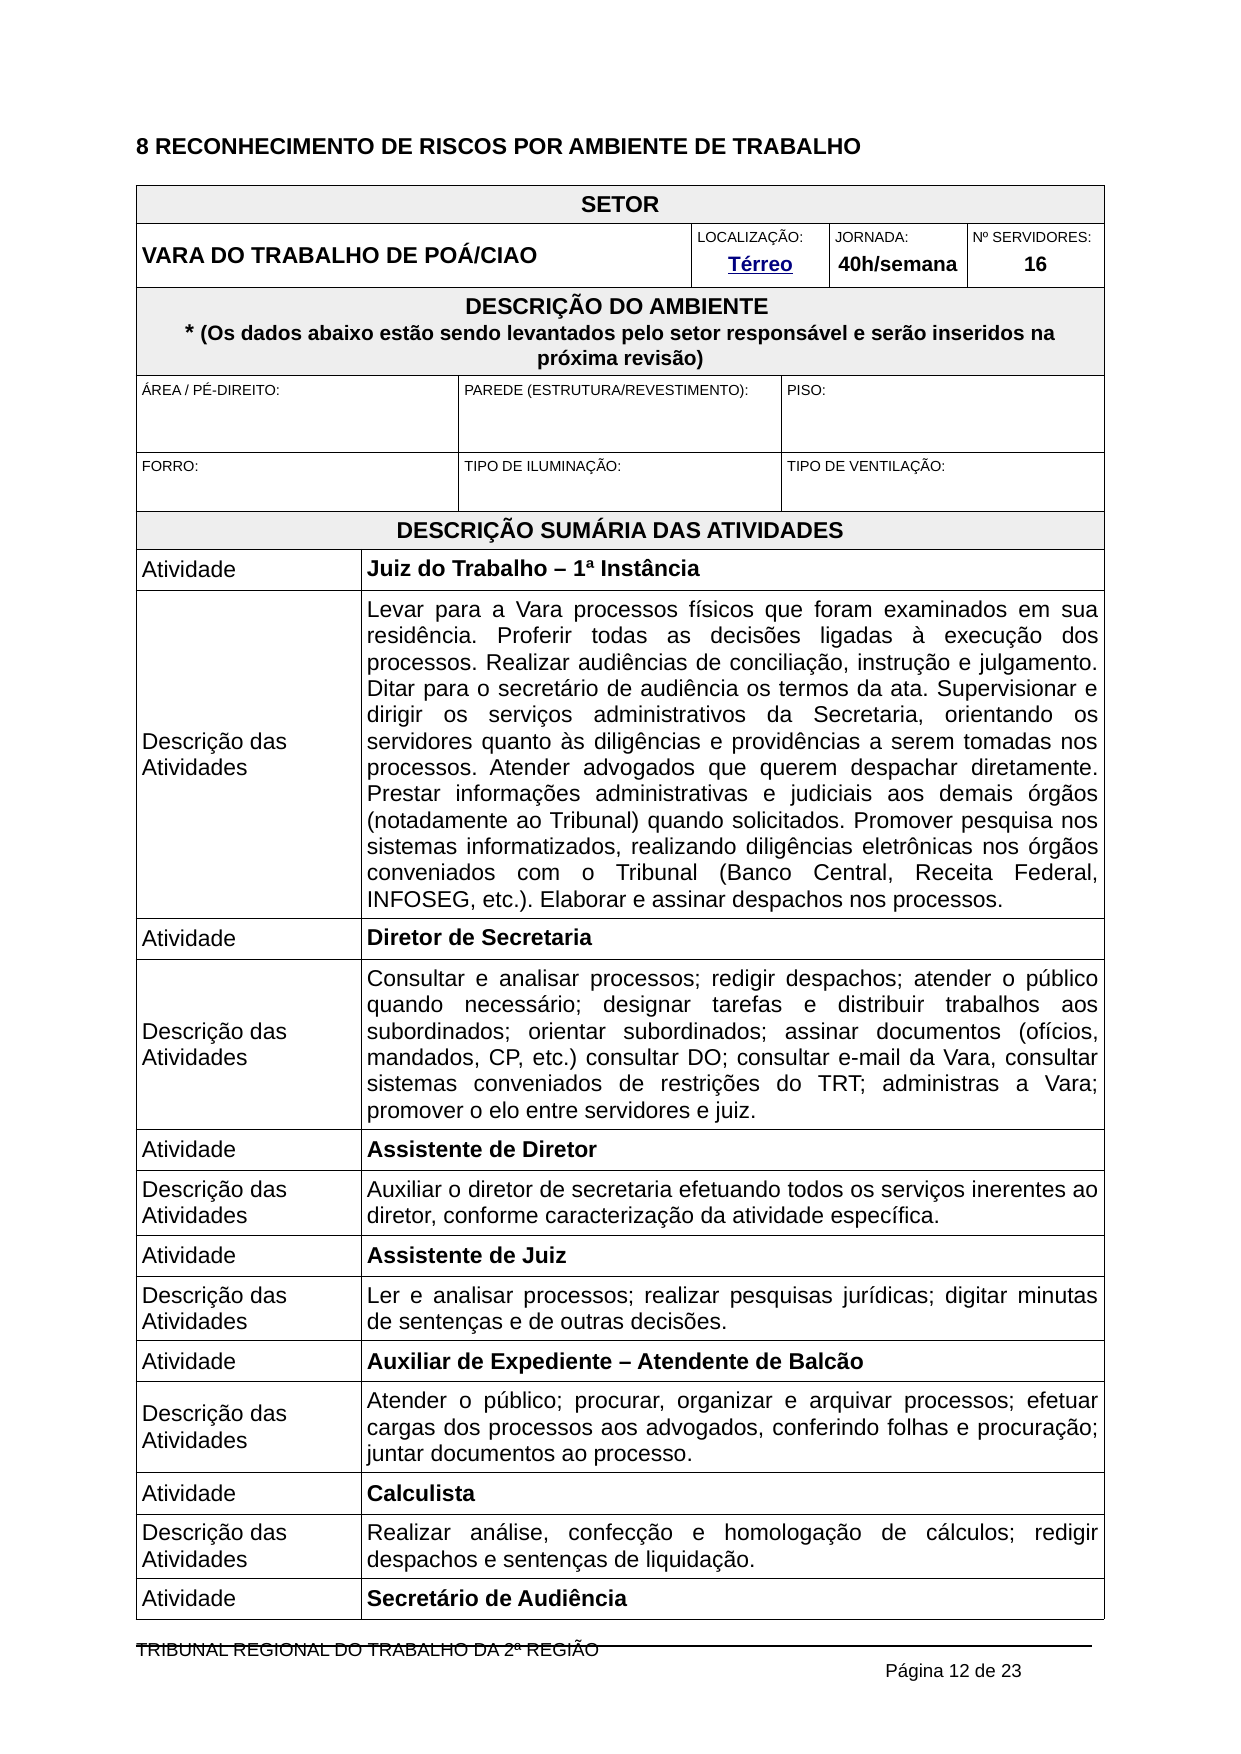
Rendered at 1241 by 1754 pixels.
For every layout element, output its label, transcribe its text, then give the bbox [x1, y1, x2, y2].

table_cell Descrição das Atividades [137, 1171, 361, 1234]
table_cell Descrição das Atividades [137, 1382, 361, 1472]
table_cell Descrição das Atividades [137, 591, 361, 918]
text 8 RECONHECIMENTO DE RISCOS POR AMBIENTE DE TRABALHO [136, 133, 1104, 159]
table_cell Atividade [137, 1579, 361, 1619]
table_cell FORRO: [137, 453, 458, 511]
table_header SETOR [137, 186, 1104, 223]
table_cell PAREDE (ESTRUTURA/REVESTIMENTO): [459, 376, 781, 452]
table_cell DESCRIÇÃO DO AMBIENTE * (Os dados abaixo estão sendo levantados pelo setor responsável e serão inseridos na próxima revisão) [137, 288, 1104, 375]
table_cell Auxiliar o diretor de secretaria efetuando todos os serviços inerentes ao diretor, conforme caracterização da atividade específica. [362, 1171, 1104, 1234]
table_cell Atividade [137, 550, 361, 590]
table_cell Atividade [137, 919, 361, 959]
table_cell PISO: [782, 376, 1104, 452]
table_cell Assistente de Juiz [362, 1236, 1104, 1276]
table_cell LOCALIZAÇÃO: Térreo [692, 224, 829, 287]
table_cell Consultar e analisar processos; redigir despachos; atender o público quando necessário; designar tarefas e distribuir trabalhos aos subordinados; orientar subordinados; assinar documentos (ofícios, mandados, CP, etc.) consultar DO; consultar e-mail da Vara, consultar sistemas conveniados de restrições do TRT; administras a Vara; promover o elo entre servidores e juiz. [362, 960, 1104, 1129]
table_cell Descrição das Atividades [137, 1277, 361, 1340]
table_cell Atividade [137, 1130, 361, 1170]
table_cell DESCRIÇÃO SUMÁRIA DAS ATIVIDADES [137, 512, 1104, 549]
table_cell Realizar análise, confecção e homologação de cálculos; redigir despachos e sentenças de liquidação. [362, 1515, 1104, 1578]
table_cell Assistente de Diretor [362, 1130, 1104, 1170]
table_cell Ler e analisar processos; realizar pesquisas jurídicas; digitar minutas de sentenças e de outras decisões. [362, 1277, 1104, 1340]
table_cell ÁREA / PÉ-DIREITO: [137, 376, 458, 452]
table_cell Secretário de Audiência [362, 1579, 1104, 1619]
table_cell Atividade [137, 1473, 361, 1513]
table_cell Auxiliar de Expediente – Atendente de Balcão [362, 1341, 1104, 1381]
table_cell Nº SERVIDORES: 16 [968, 224, 1104, 287]
table_cell Atividade [137, 1236, 361, 1276]
table_cell JORNADA: 40h/semana [830, 224, 967, 287]
table_cell Diretor de Secretaria [362, 919, 1104, 959]
table_cell VARA DO TRABALHO DE POÁ/CIAO [137, 224, 691, 287]
table_cell Calculista [362, 1473, 1104, 1513]
table_cell Juiz do Trabalho – 1ª Instância [362, 550, 1104, 590]
table_cell Atividade [137, 1341, 361, 1381]
table_cell TIPO DE VENTILAÇÃO: [782, 453, 1104, 511]
table_cell Descrição das Atividades [137, 1515, 361, 1578]
table_cell Atender o público; procurar, organizar e arquivar processos; efetuar cargas dos processos aos advogados, conferindo folhas e procuração; juntar documentos ao processo. [362, 1382, 1104, 1472]
table_cell Levar para a Vara processos físicos que foram examinados em sua residência. Proferir todas as decisões ligadas à execução dos processos. Realizar audiências de conciliação, instrução e julgamento. Ditar para o secretário de audiência os termos da ata. Supervisionar e dirigir os serviços administrativos da Secretaria, orientando os servidores quanto às diligências e providências a serem tomadas nos processos. Atender advogados que querem despachar diretamente. Prestar informações administrativas e judiciais aos demais órgãos (notadamente ao Tribunal) quando solicitados. Promover pesquisa nos sistemas informatizados, realizando diligências eletrônicas nos órgãos conveniados com o Tribunal (Banco Central, Receita Federal, INFOSEG, etc.). Elaborar e assinar despachos nos processos. [362, 591, 1104, 918]
table_cell TIPO DE ILUMINAÇÃO: [459, 453, 781, 511]
table_cell Descrição das Atividades [137, 960, 361, 1129]
